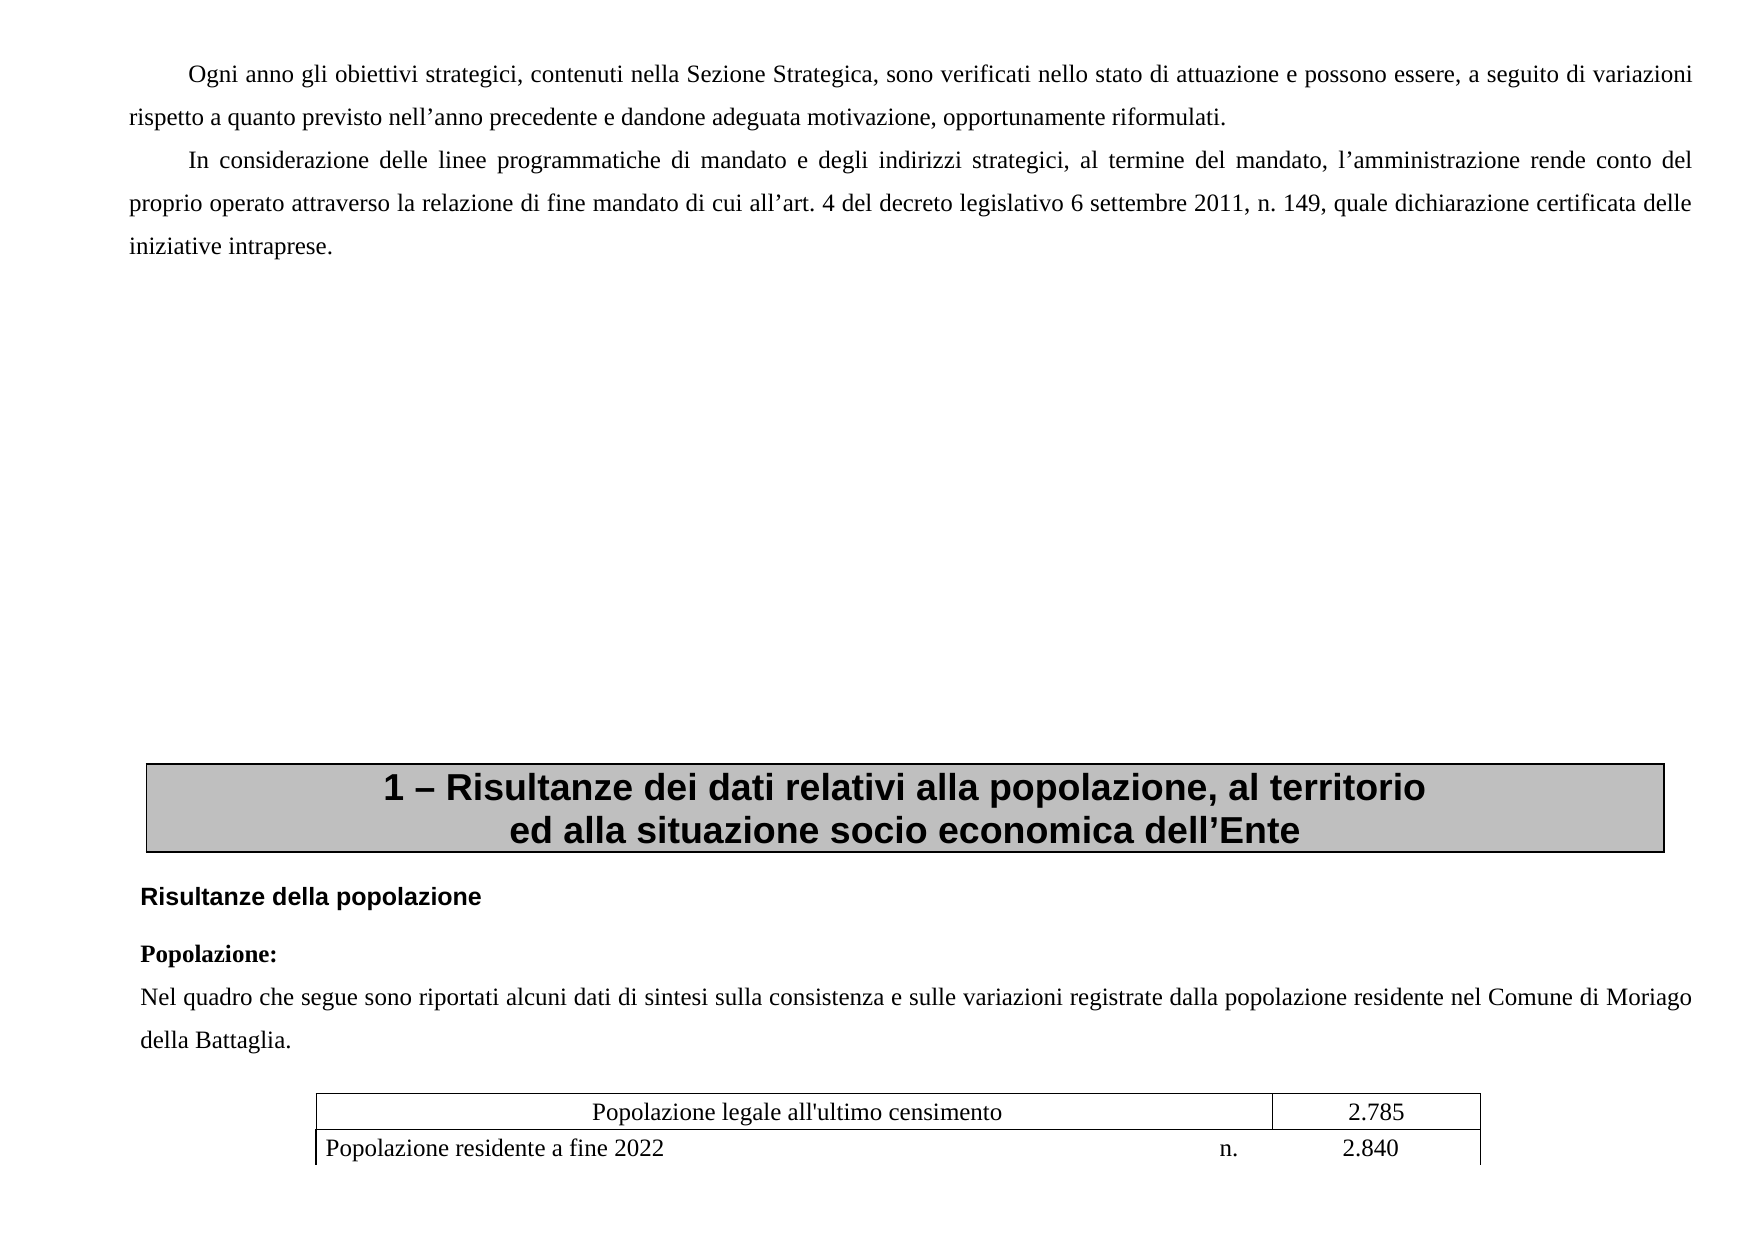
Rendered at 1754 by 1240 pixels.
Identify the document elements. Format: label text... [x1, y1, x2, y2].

text Ogni anno gli obiettivi strategici, contenuti nella Sezione Strategica, sono verificati nello stato di attuazione e possono essere, a seguito di variazioni rispetto a quanto previsto nell’anno precedente e dandone adeguata motivazione, opportunamente riformulati. [129, 59, 1695, 131]
text Popolazione: [140, 939, 1695, 968]
table_header [273, 1093, 316, 1129]
table_header Popolazione legale all'ultimo censimento [317, 1094, 1272, 1129]
table_cell n. [1197, 1130, 1261, 1165]
table_header 2.785 [1273, 1094, 1480, 1129]
table_header 1 – Risultanze dei dati relativi alla popolazione, al territorio ed alla situazione socio economica dell’Ente [147, 765, 1663, 851]
text In considerazione delle linee programmatiche di mandato e degli indirizzi strategici, al termine del mandato, l’amministrazione rende conto del proprio operato attraverso la relazione di fine mandato di cui all’art. 4 del decreto legislativo 6 settembre 2011, n. 149, quale dichiarazione certificata delle iniziative intraprese. [129, 145, 1695, 260]
table_cell [273, 1129, 315, 1165]
table_cell Popolazione residente a fine 2022 [317, 1130, 1197, 1165]
text Nel quadro che segue sono riportati alcuni dati di sintesi sulla consistenza e sulle variazioni registrate dalla popolazione residente nel Comune di Moriago della Battaglia. [140, 982, 1695, 1054]
text Risultanze della popolazione [140, 881, 1695, 910]
table_cell 2.840 [1261, 1130, 1480, 1165]
